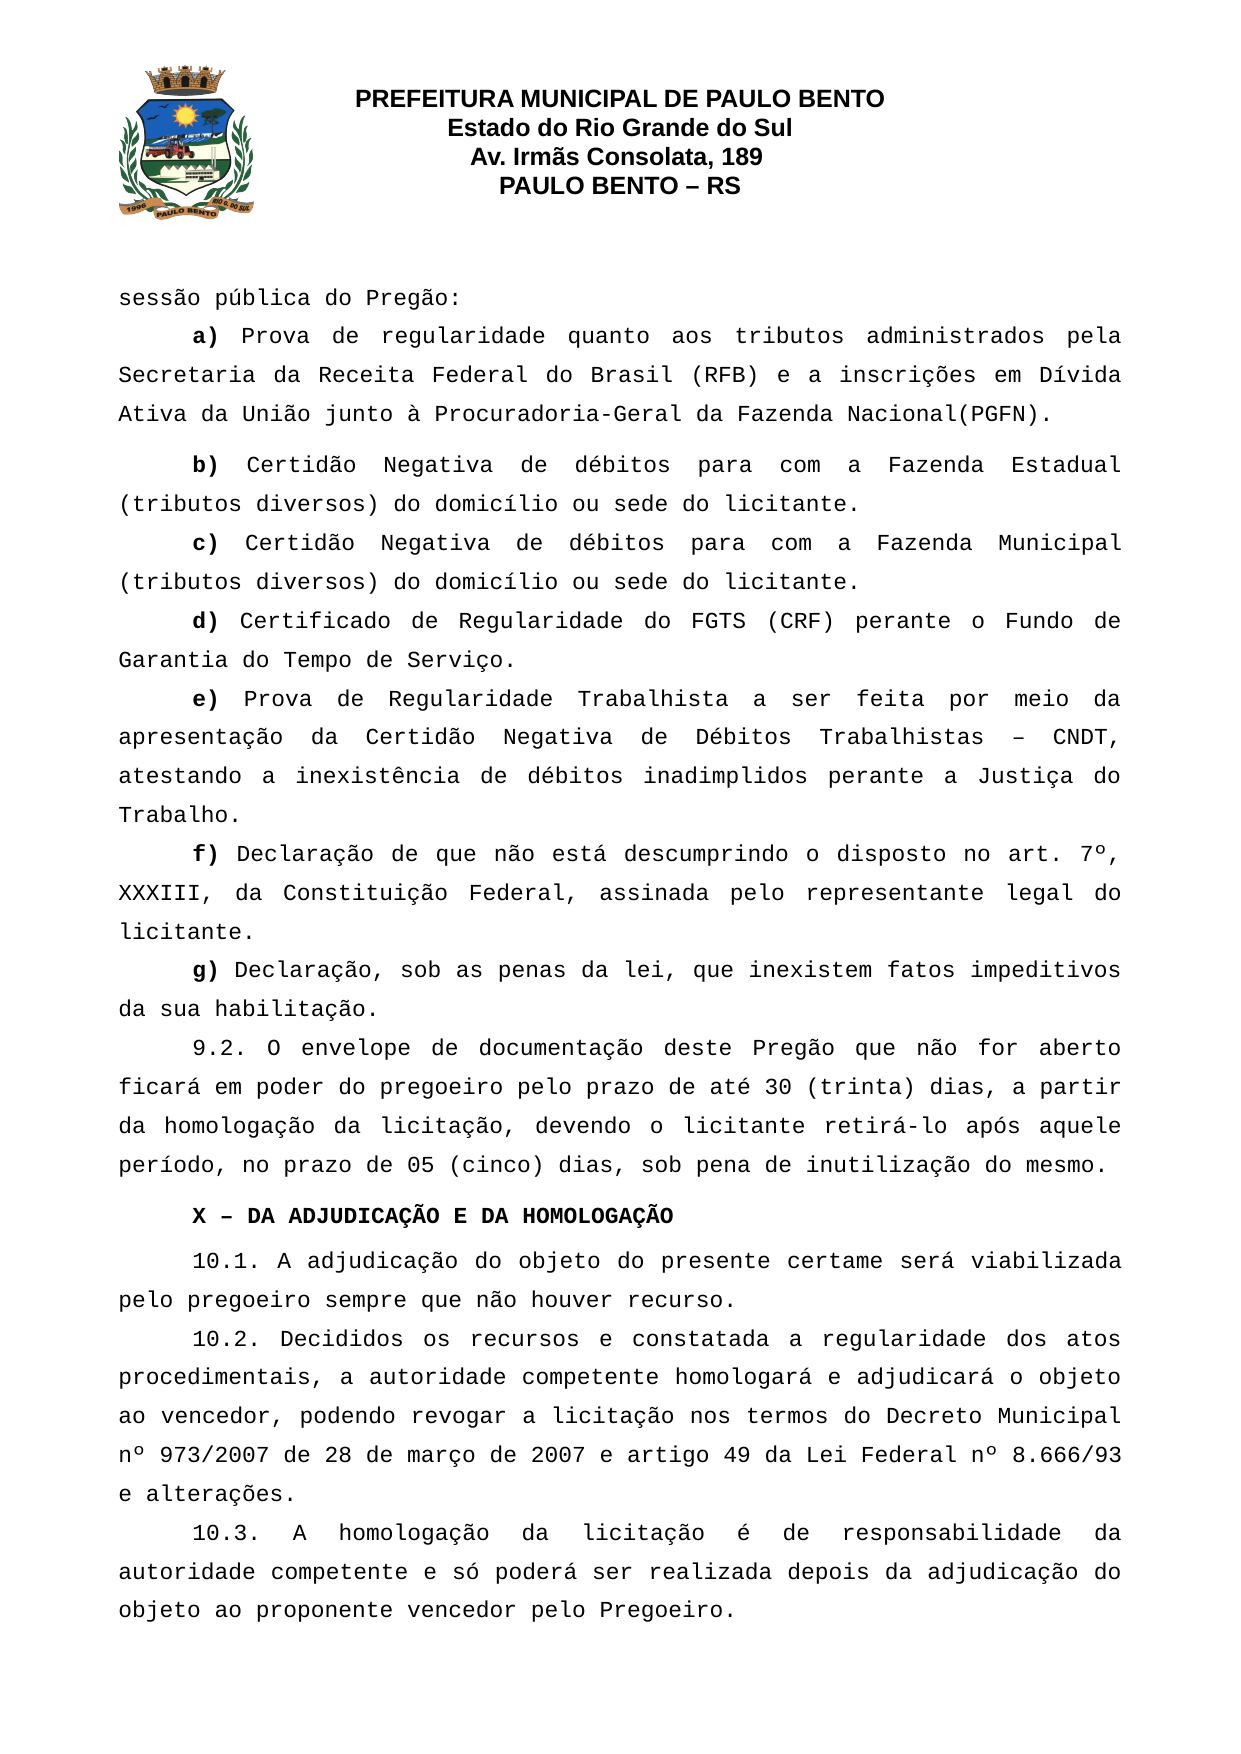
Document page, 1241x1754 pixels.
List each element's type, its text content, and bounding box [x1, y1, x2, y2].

text sessão pública do Pregão: [118, 286, 1122, 312]
text 9.2. O envelope de documentação deste Pregão que não for aberto ficará em poder do pregoeiro pelo prazo de até 30 (trinta) dias, a partir da homologação da licitação, devendo o licitante retirá-lo após aquele período, no prazo de 05 (cinco) dias, sob pena de inutilização do mesmo. [118, 1037, 1122, 1179]
text c) Certidão Negativa de débitos para com a Fazenda Municipal (tributos diversos) do domicílio ou sede do licitante. [118, 531, 1122, 596]
picture [118, 65, 254, 220]
text a) Prova de regularidade quanto aos tributos administrados pela Secretaria da Receita Federal do Brasil (RFB) e a inscrições em Dívida Ativa da União junto à Procuradoria-Geral da Fazenda Nacional(PGFN). [118, 325, 1122, 428]
text d) Certificado de Regularidade do FGTS (CRF) perante o Fundo de Garantia do Tempo de Serviço. [118, 609, 1122, 674]
text f) Declaração de que não está descumprindo o disposto no art. 7º, XXXIII, da Constituição Federal, assinada pelo representante legal do licitante. [118, 842, 1122, 946]
text b) Certidão Negativa de débitos para com a Fazenda Estadual (tributos diversos) do domicílio ou sede do licitante. [118, 454, 1122, 518]
text e) Prova de Regularidade Trabalhista a ser feita por meio da apresentação da Certidão Negativa de Débitos Trabalhistas – CNDT, atestando a inexistência de débitos inadimplidos perante a Justiça do Trabalho. [118, 687, 1122, 829]
text 10.1. A adjudicação do objeto do presente certame será viabilizada pelo pregoeiro sempre que não houver recurso. [118, 1249, 1122, 1314]
text X – DA ADJUDICAÇÃO E DA HOMOLOGAÇÃO [118, 1204, 1122, 1230]
text 10.3. A homologação da licitação é de responsabilidade da autoridade competente e só poderá ser realizada depois da adjudicação do objeto ao proponente vencedor pelo Pregoeiro. [118, 1521, 1122, 1625]
text g) Declaração, sob as penas da lei, que inexistem fatos impeditivos da sua habilitação. [118, 959, 1122, 1024]
text 10.2. Decididos os recursos e constatada a regularidade dos atos procedimentais, a autoridade competente homologará e adjudicará o objeto ao vencedor, podendo revogar a licitação nos termos do Decreto Municipal nº 973/2007 de 28 de março de 2007 e artigo 49 da Lei Federal nº 8.666/93 e alterações. [118, 1327, 1122, 1508]
